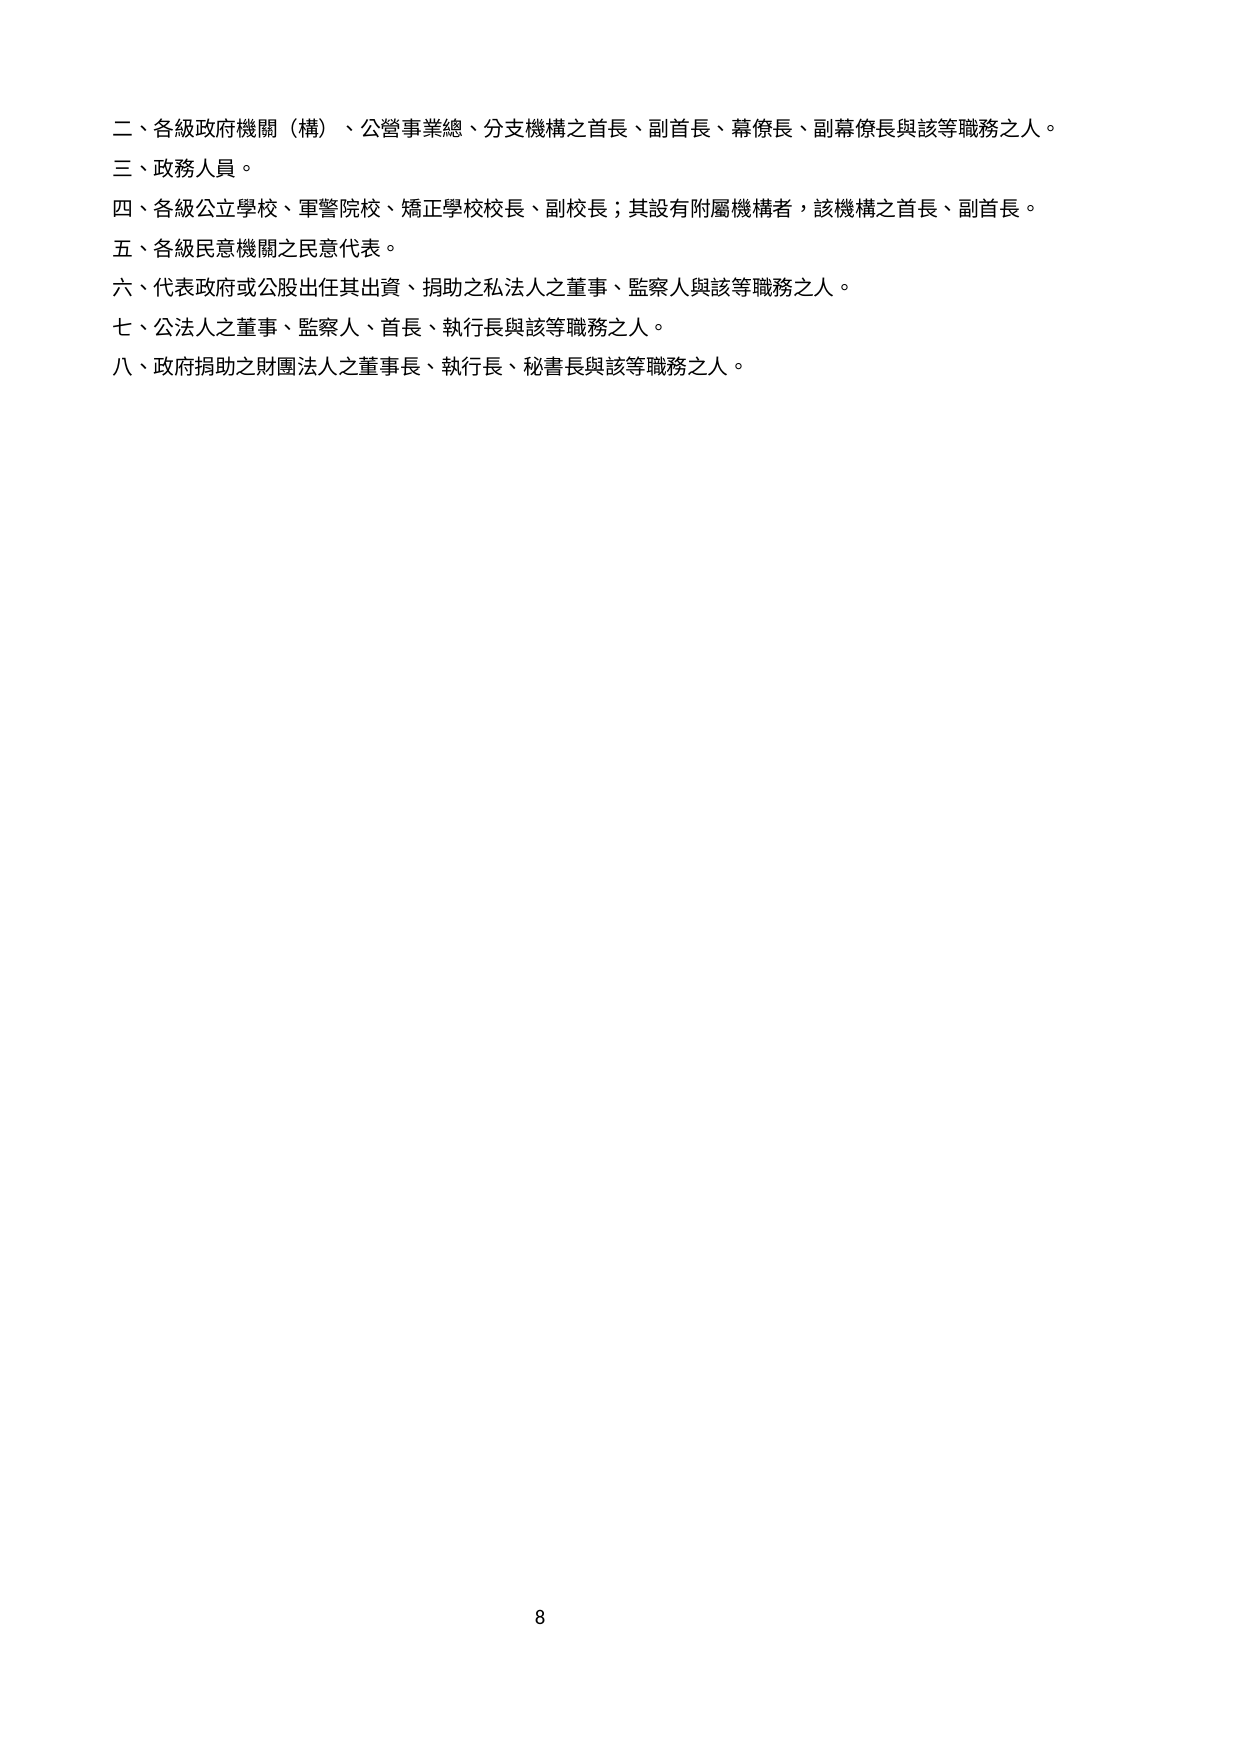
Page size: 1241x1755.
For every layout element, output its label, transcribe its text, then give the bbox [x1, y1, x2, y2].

text 八、政府捐助之財團法人之董事長、執行長、秘書長與該等職務之人。 [112, 351, 1152, 381]
text 二、各級政府機關（構）、公營事業總、分支機構之首長、副首長、幕僚長、副幕僚長與該等職務之人。三、政務人員。 [112, 112, 1071, 182]
text 四、各級公立學校、軍警院校、矯正學校校長、副校長；其設有附屬機構者，該機構之首長、副首長。五、各級民意機關之民意代表。 [112, 192, 1050, 262]
text 六、代表政府或公股出任其出資、捐助之私法人之董事、監察人與該等職務之人。七、公法人之董事、監察人、首長、執行長與該等職務之人。 [112, 272, 863, 341]
